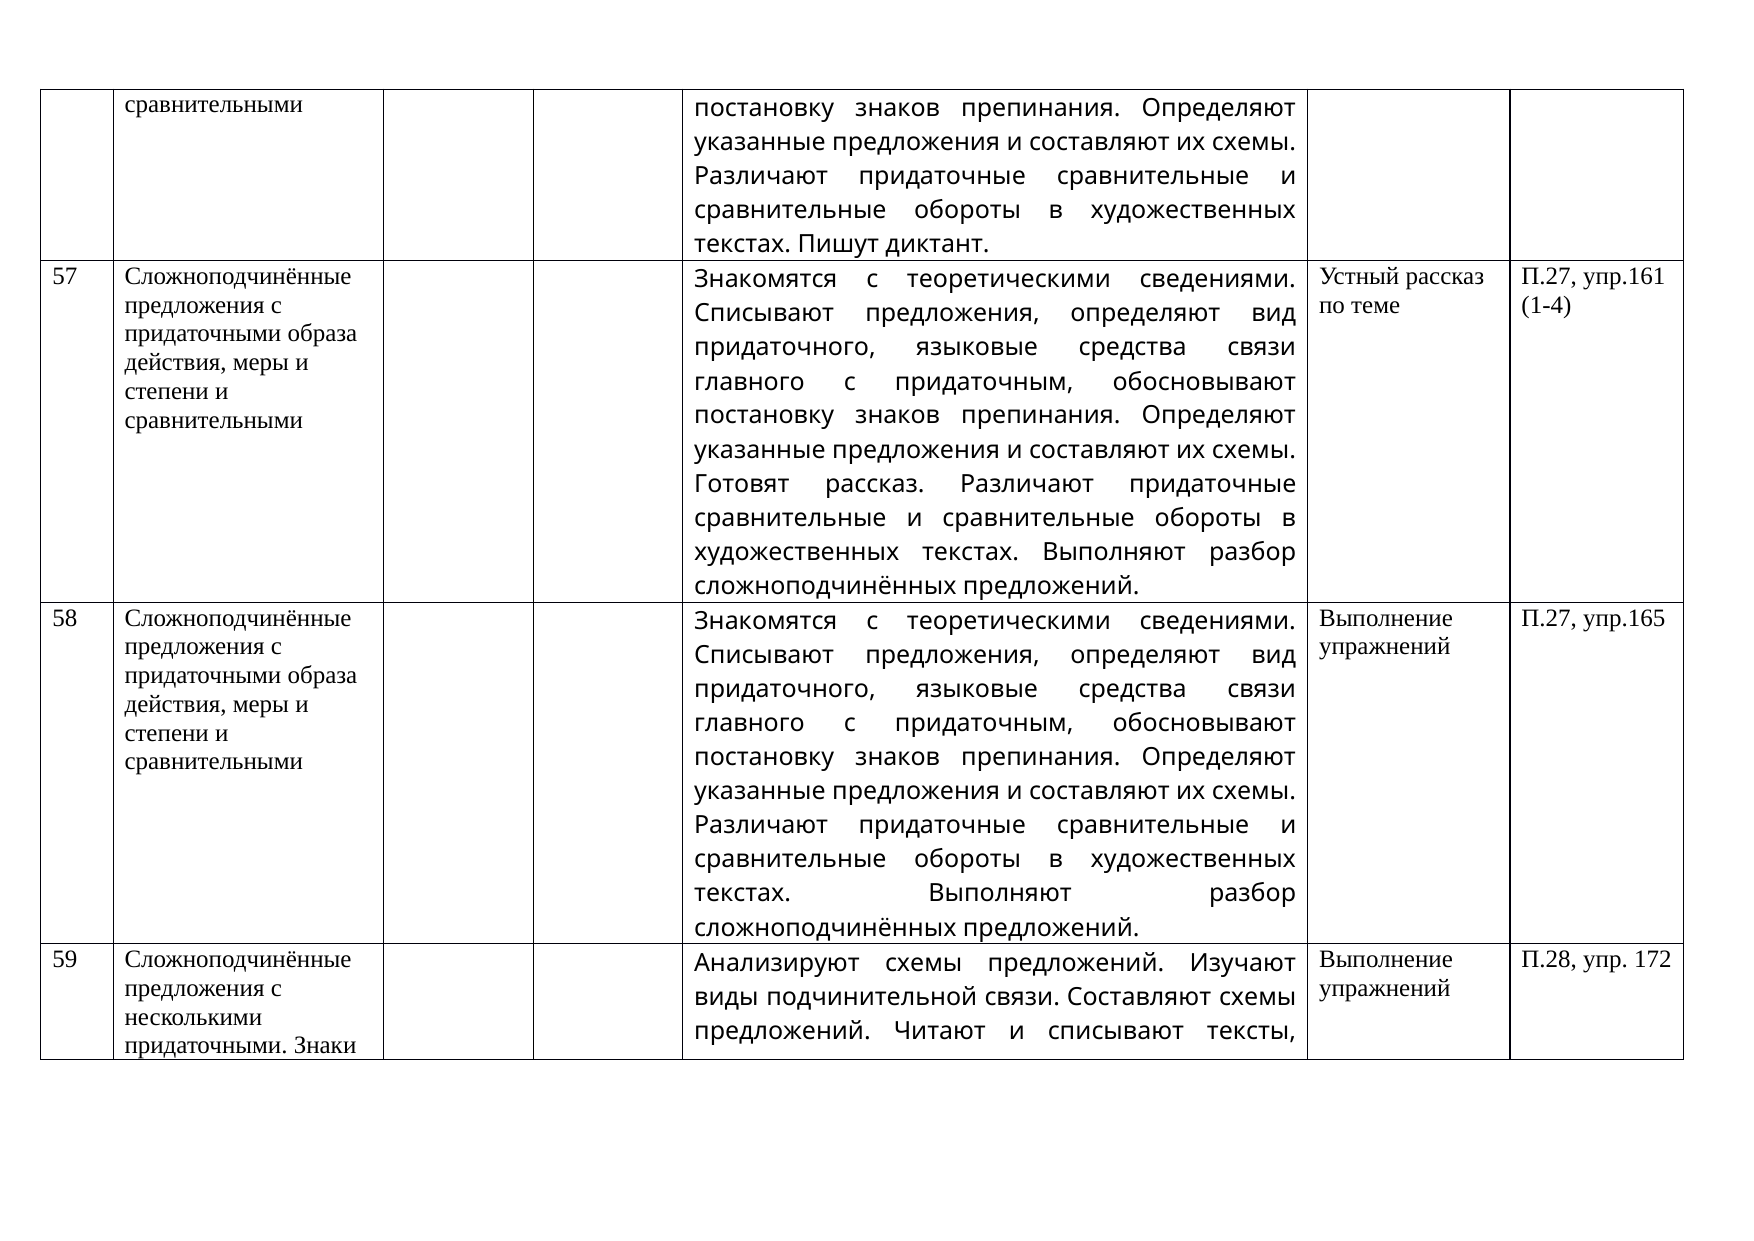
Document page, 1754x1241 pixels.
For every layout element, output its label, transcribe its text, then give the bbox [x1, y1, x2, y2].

table_cell [1689, 602, 1693, 943]
table_cell Знакомятся с теоретическими сведениями. Списывают предложения, определяют вид придаточного, языковые средства связи главного с придаточным, обосновывают постановку знаков препинания. Определяют указанные предложения и составляют их схемы. Различают придаточные сравнительные и сравнительные обороты в художественных текстах. Выполняют разбор сложноподчинённых предложений. [683, 603, 1307, 943]
table_cell 57 [41, 261, 113, 602]
table_cell [41, 90, 113, 260]
table_cell Анализируют схемы предложений. Изучают виды подчинительной связи. Составляют схемы предложений. Читают и списывают тексты, [683, 944, 1307, 1059]
table_cell [1689, 260, 1693, 602]
table_cell 59 [41, 944, 113, 1059]
table_cell [1684, 602, 1688, 943]
table_cell [384, 944, 533, 1059]
table_cell Знакомятся с теоретическими сведениями. Списывают предложения, определяют вид придаточного, языковые средства связи главного с придаточным, обосновывают постановку знаков препинания. Определяют указанные предложения и составляют их схемы. Готовят рассказ. Различают придаточные сравнительные и сравнительные обороты в художественных текстах. Выполняют разбор сложноподчинённых предложений. [683, 261, 1307, 602]
table_cell Сложноподчинённые предложения с придаточными образа действия, меры и степени и сравнительными [114, 261, 383, 602]
table_cell Сложноподчинённые предложения с придаточными образа действия, меры и степени и сравнительными [114, 603, 383, 943]
table_cell Сложноподчинённые предложения с несколькими придаточными. Знаки [114, 944, 383, 1059]
table_cell [1693, 260, 1699, 602]
table_cell [1693, 943, 1699, 1059]
table_cell [384, 261, 533, 602]
table_cell 58 [41, 603, 113, 943]
table_cell [534, 603, 682, 943]
table_cell постановку знаков препинания. Определяют указанные предложения и составляют их схемы. Различают придаточные сравнительные и сравнительные обороты в художественных текстах. Пишут диктант. [683, 90, 1307, 260]
table_cell [384, 603, 533, 943]
table_cell [534, 90, 682, 260]
table_cell [1684, 89, 1688, 260]
table_cell [1308, 90, 1509, 260]
table_cell [1689, 89, 1693, 260]
table_cell П.27, упр.165 [1511, 603, 1683, 943]
table_cell П.28, упр. 172 [1511, 944, 1683, 1059]
table_cell Выполнение упражнений [1308, 944, 1509, 1059]
table_cell [1511, 90, 1683, 260]
table_cell [1693, 602, 1699, 943]
table_cell [384, 90, 533, 260]
table_cell Устный рассказ по теме [1308, 261, 1509, 602]
table_cell П.27, упр.161 (1-4) [1511, 261, 1683, 602]
table_cell сравнительными [114, 90, 383, 260]
table_cell [1693, 89, 1699, 260]
table_cell [1684, 260, 1688, 602]
table_cell Выполнение упражнений [1308, 603, 1509, 943]
table_cell [534, 261, 682, 602]
table_cell [1689, 943, 1693, 1059]
table_cell [534, 944, 682, 1059]
table_cell [1684, 943, 1688, 1059]
